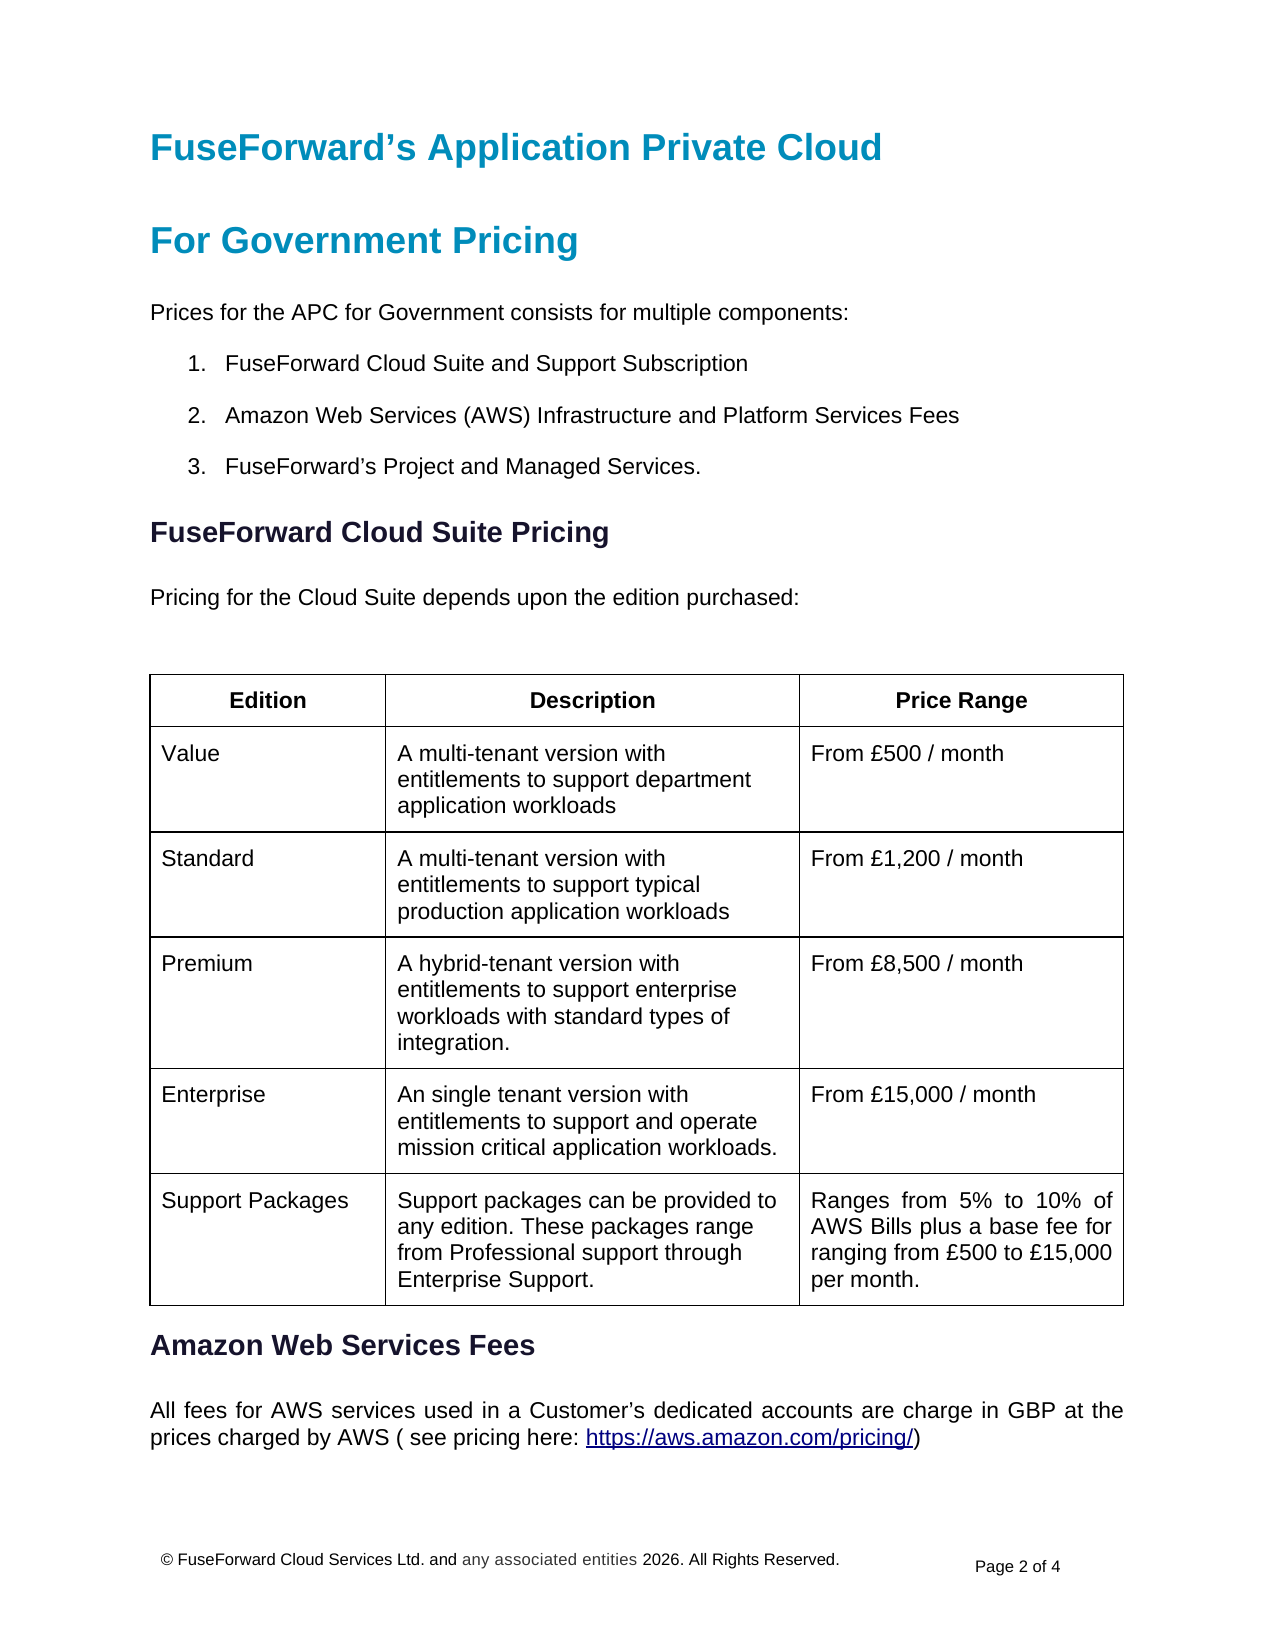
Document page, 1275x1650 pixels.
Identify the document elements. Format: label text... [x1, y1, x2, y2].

table_cell Enterprise [151, 1069, 385, 1173]
table_header Price Range [800, 675, 1123, 726]
table_cell Ranges from 5% to 10% of AWS Bills plus a base fee for ranging from £500 to £15,000 per month. [800, 1174, 1123, 1304]
text All fees for AWS services used in a Customer’s dedicated accounts are charge in GBP at the prices charged by AWS ( see pricing here: https://aws.amazon.com/pricing/) [150, 1397, 1125, 1450]
table_cell A multi-tenant version with entitlements to support department application workloads [386, 727, 799, 831]
table_cell From £15,000 / month [800, 1069, 1123, 1173]
subtitle For Government Pricing [150, 218, 1125, 261]
list Amazon Web Services (AWS) Infrastructure and Platform Services Fees [187, 402, 1125, 428]
table_cell An single tenant version with entitlements to support and operate mission critical application workloads. [386, 1069, 799, 1173]
list FuseForward’s Project and Managed Services. [187, 453, 1125, 479]
table_cell From £500 / month [800, 727, 1123, 831]
subtitle Amazon Web Services Fees [150, 1328, 1125, 1362]
table_cell A multi-tenant version with entitlements to support typical production application workloads [386, 833, 799, 936]
table_cell From £8,500 / month [800, 938, 1123, 1068]
table_cell Premium [151, 938, 385, 1068]
table_header Edition [151, 675, 385, 726]
table_cell A hybrid-tenant version with entitlements to support enterprise workloads with standard types of integration. [386, 938, 799, 1068]
table_cell Support packages can be provided to any edition. These packages range from Professional support through Enterprise Support. [386, 1174, 799, 1304]
list FuseForward Cloud Suite and Support Subscription [187, 350, 1125, 377]
table_cell Standard [151, 833, 385, 936]
table_header Description [386, 675, 799, 726]
table_cell Value [151, 727, 385, 831]
subtitle FuseForward’s Application Private Cloud [150, 125, 1125, 168]
text Prices for the APC for Government consists for multiple components: [150, 299, 1125, 325]
text Pricing for the Cloud Suite depends upon the edition purchased: [150, 584, 1125, 610]
table_cell Support Packages [151, 1174, 385, 1304]
table_cell From £1,200 / month [800, 833, 1123, 936]
subtitle FuseForward Cloud Suite Pricing [150, 515, 1125, 548]
